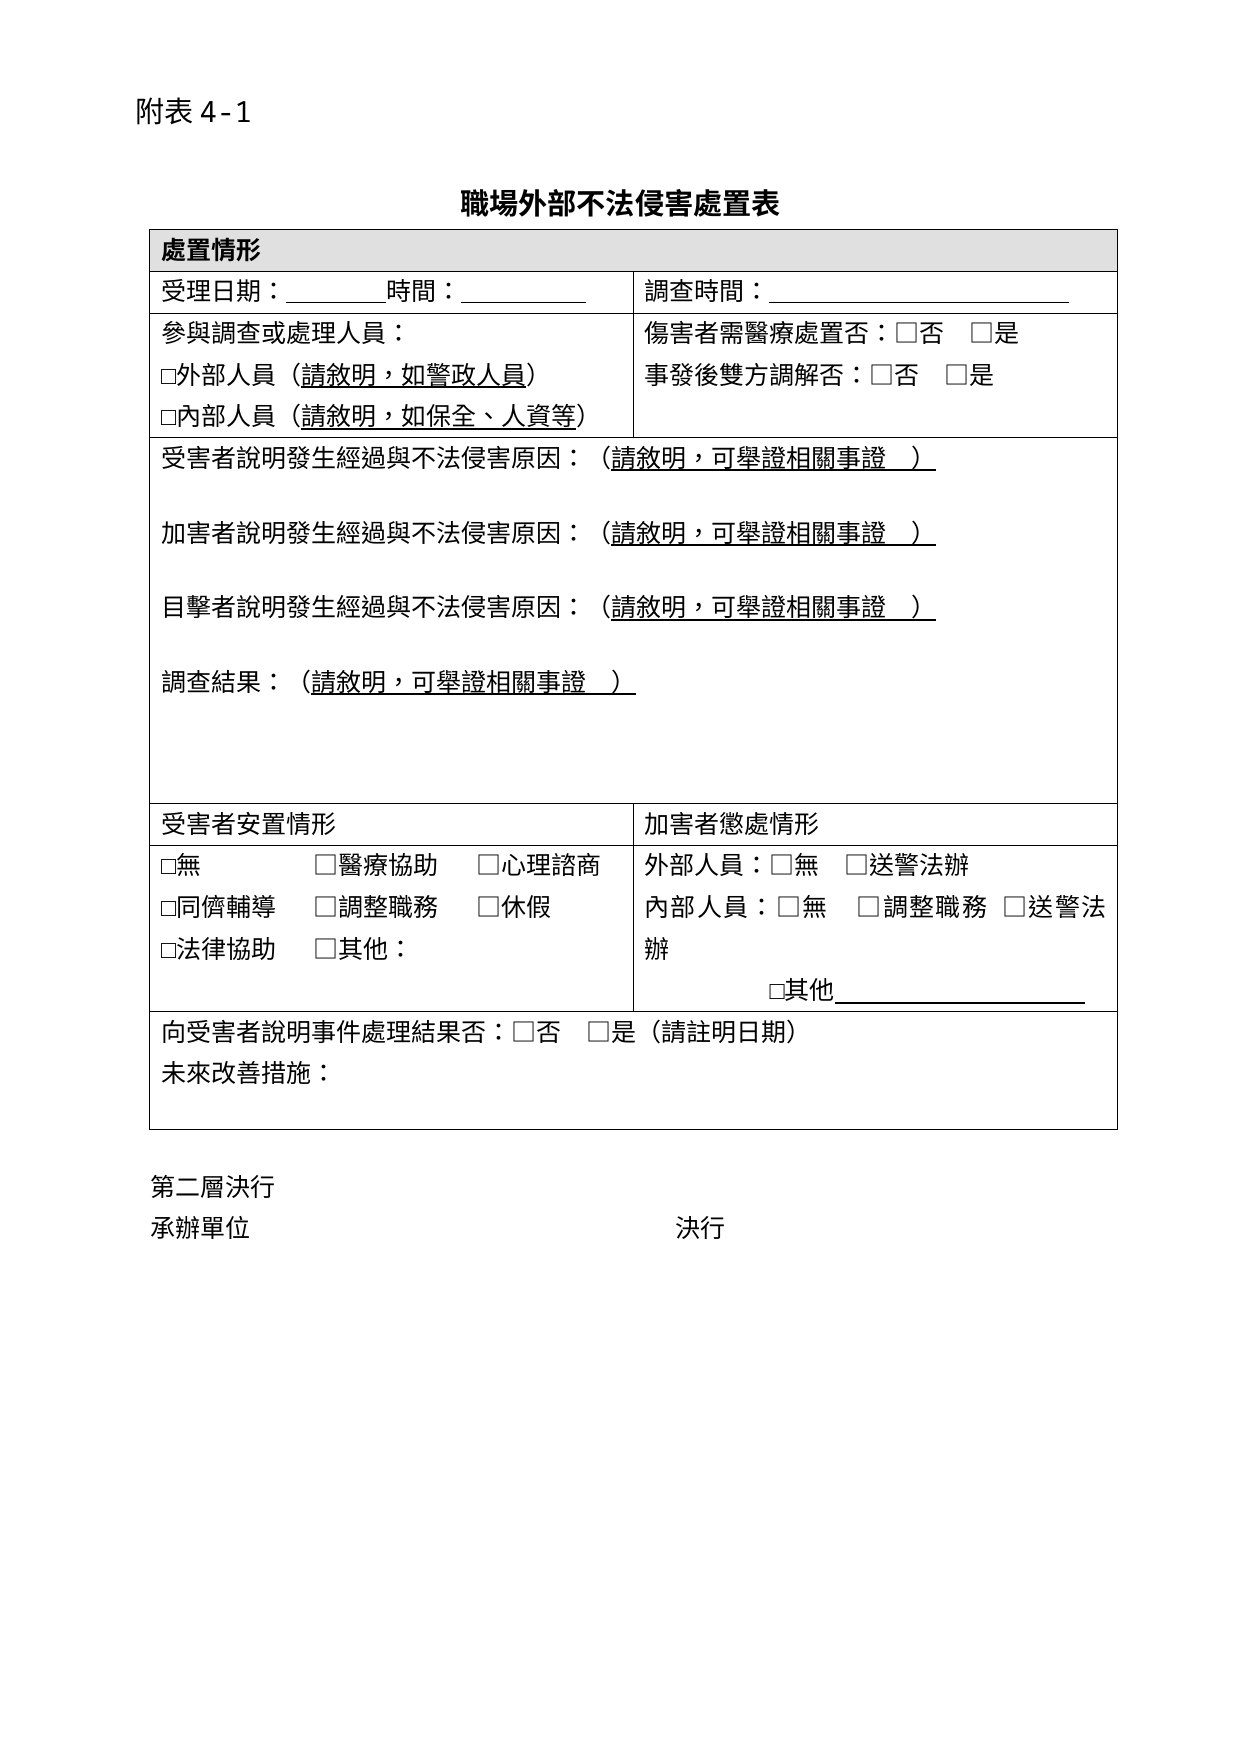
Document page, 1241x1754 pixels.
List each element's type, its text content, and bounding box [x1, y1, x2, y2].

table_cell 調查時間：＿＿＿＿＿＿＿＿＿＿＿＿ [634, 272, 1117, 312]
text 職場外部不法侵害處置表 [150, 181, 1090, 223]
text 承辦單位 決行 [150, 1204, 1090, 1246]
table_cell 受害者說明發生經過與不法侵害原因：（請敘明，可舉證相關事證 ） 加害者說明發生經過與不法侵害原因：（請敘明，可舉證相關事證 ） 目擊者說明發生經過與不法侵害原因：（請敘明，可舉證相關事證 ） 調查結果：（請敘明，可舉證相關事證 ） [150, 438, 1117, 803]
table_cell □無 □醫療協助 □心理諮商 □同儕輔導 □調整職務 □休假 □法律協助 □其他： [150, 846, 633, 1011]
table_cell 外部人員：□無 □送警法辦 內部人員：□無 □調整職務 □送警法辦 □其他 [634, 846, 1117, 1011]
table_header 處置情形 [150, 230, 1117, 271]
table_cell 受害者安置情形 [150, 804, 633, 845]
table_cell 向受害者說明事件處理結果否：□否 □是（請註明日期） 未來改善措施： [150, 1012, 1117, 1129]
text 第二層決行 [150, 1163, 1090, 1204]
table_cell 參與調查或處理人員： □外部人員（請敘明，如警政人員） □內部人員（請敘明，如保全、人資等） [150, 314, 633, 437]
table_cell 傷害者需醫療處置否：□否 □是 事發後雙方調解否：□否 □是 [634, 314, 1117, 437]
table_cell 受理日期：＿＿＿＿時間：＿＿＿＿＿ [150, 272, 633, 312]
table_cell 加害者懲處情形 [634, 804, 1117, 845]
